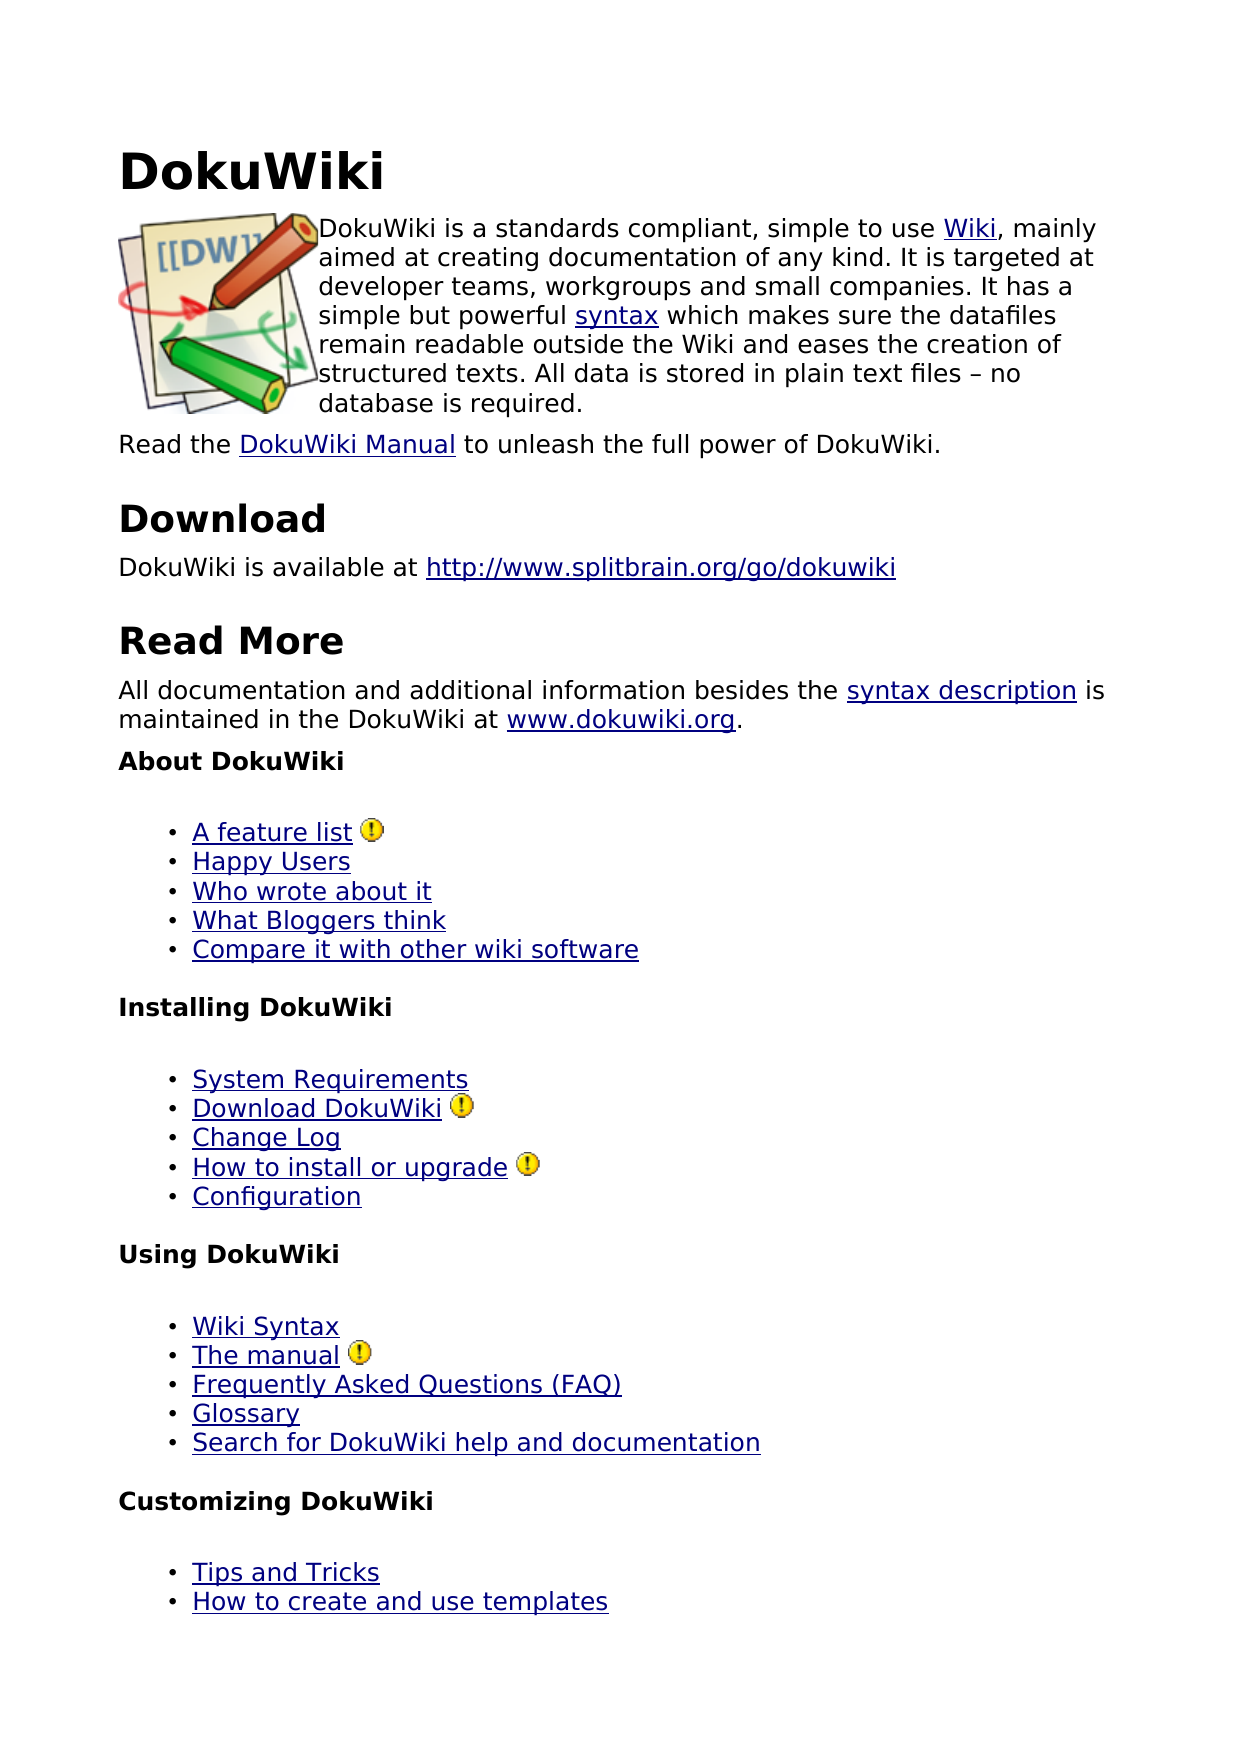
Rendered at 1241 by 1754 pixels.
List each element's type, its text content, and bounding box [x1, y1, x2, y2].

list Change Log [177, 1123, 1122, 1152]
list System Requirements [177, 1065, 1122, 1094]
list A feature list [177, 818, 1122, 847]
picture [450, 1093, 474, 1118]
list Who wrote about it [177, 877, 1122, 906]
text All documentation and additional information besides the syntax description is maintained in the DokuWiki at www.dokuwiki.org. [118, 676, 1122, 734]
picture [118, 213, 319, 414]
list Wiki Syntax [177, 1312, 1122, 1341]
text DokuWiki is available at http://www.splitbrain.org/go/dokuwiki [118, 553, 1122, 582]
list Search for DokuWiki help and documentation [177, 1428, 1122, 1458]
list Tips and Tricks [177, 1558, 1122, 1587]
subtitle Download [118, 497, 1122, 541]
list Download DokuWiki [177, 1094, 1122, 1123]
list Happy Users [177, 847, 1122, 877]
picture [348, 1340, 372, 1365]
text Using DokuWiki [118, 1241, 1122, 1270]
list What Bloggers think [177, 906, 1122, 935]
picture [516, 1152, 540, 1176]
picture [360, 818, 384, 842]
text DokuWiki is a standards compliant, simple to use Wiki, mainly aimed at creating documentation of any kind. It is targeted at developer teams, workgroups and small companies. It has a simple but powerful syntax which makes sure the datafiles remain readable outside the Wiki and eases the creation of structured texts. All data is stored in plain text files – no database is required. [118, 214, 1122, 418]
text Installing DokuWiki [118, 994, 1122, 1023]
text Customizing DokuWiki [118, 1487, 1122, 1516]
text Read the DokuWiki Manual to unleash the full power of DokuWiki. [118, 431, 1122, 460]
list How to install or upgrade [177, 1152, 1122, 1182]
list Frequently Asked Questions (FAQ) [177, 1370, 1122, 1399]
list Configuration [177, 1182, 1122, 1211]
subtitle DokuWiki [118, 143, 1122, 201]
list Compare it with other wiki software [177, 935, 1122, 964]
text About DokuWiki [118, 747, 1122, 776]
list The manual [177, 1341, 1122, 1370]
subtitle Read More [118, 620, 1122, 664]
list How to create and use templates [177, 1587, 1122, 1617]
list Glossary [177, 1399, 1122, 1428]
